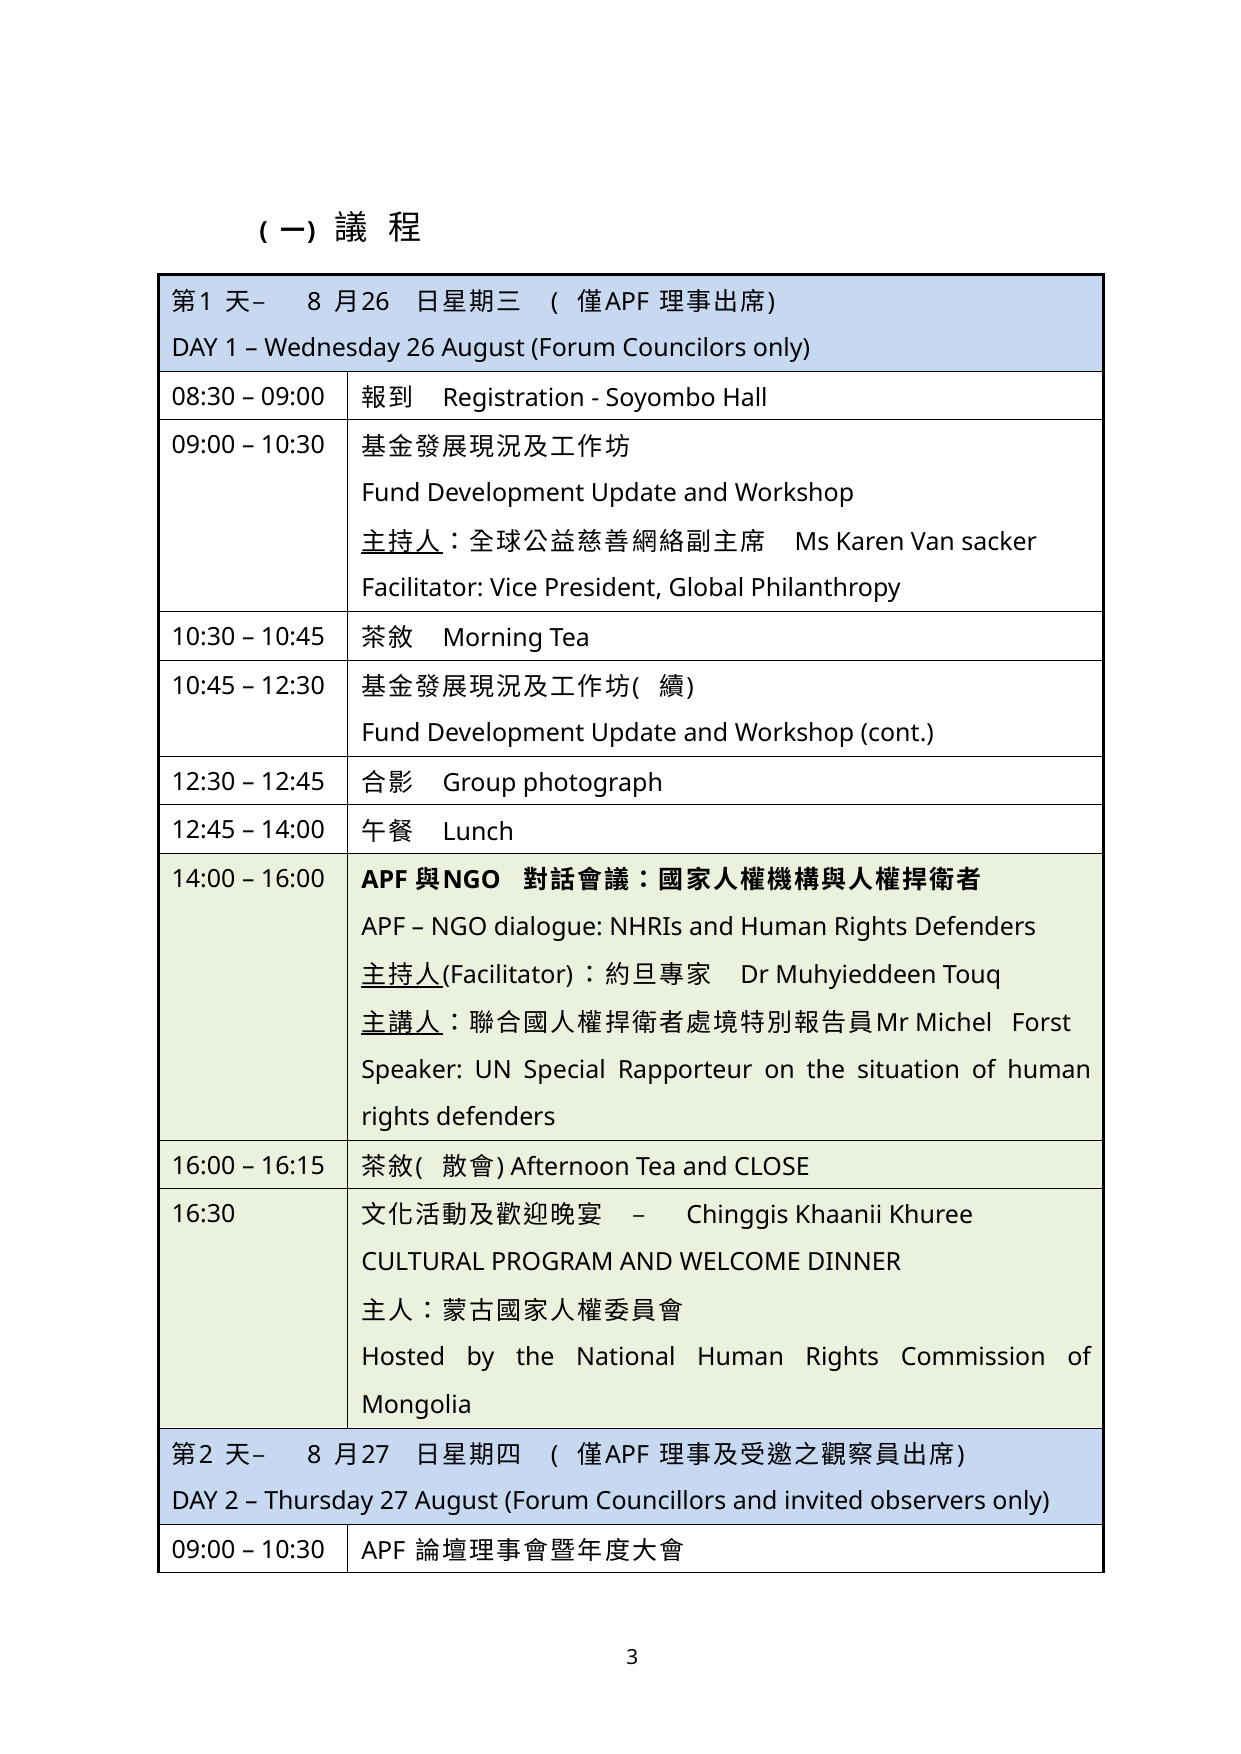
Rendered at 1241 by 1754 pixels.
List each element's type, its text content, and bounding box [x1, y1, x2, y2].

table_cell APF與NGO對話會議：國家人權機構與人權捍衛者 APF – NGO dialogue: NHRIs and Human Rights Defenders 主持人(Facilitator)：約旦專家 Dr Muhyieddeen Touq 主講人：聯合國人權捍衛者處境特別報告員Mr Michel Forst Speaker: UN Special Rapporteur on the situation of human rights defenders [348, 854, 1102, 1140]
table_cell 14:00 – 16:00 [160, 854, 347, 1140]
table_cell 第2天– 8月27日星期四 (僅APF理事及受邀之觀察員出席) DAY 2 – Thursday 27 August (Forum Councillors and invited observers only) [160, 1429, 1102, 1524]
subtitle (一)議程 [244, 177, 1092, 272]
table_cell 基金發展現況及工作坊 Fund Development Update and Workshop 主持人：全球公益慈善網絡副主席 Ms Karen Van sacker Facilitator: Vice President, Global Philanthropy [348, 420, 1102, 611]
table_cell 基金發展現況及工作坊(續) Fund Development Update and Workshop (cont.) [348, 661, 1102, 756]
table_cell 茶敘(散會) Afternoon Tea and CLOSE [348, 1141, 1102, 1188]
table_header 第1天– 8月26日星期三 (僅APF理事出席) DAY 1 – Wednesday 26 August (Forum Councilors only) [160, 276, 1102, 371]
table_cell 09:00 – 10:30 [160, 420, 347, 611]
table_cell 合影 Group photograph [348, 757, 1102, 804]
table_cell 文化活動及歡迎晚宴 – Chinggis Khaanii Khuree CULTURAL PROGRAM AND WELCOME DINNER 主人：蒙古國家人權委員會 Hosted by the National Human Rights Commission of Mongolia [348, 1189, 1102, 1427]
table_cell 12:45 – 14:00 [160, 805, 347, 853]
table_cell 10:45 – 12:30 [160, 661, 347, 756]
table_cell 午餐 Lunch [348, 805, 1102, 853]
table_cell 報到 Registration - Soyombo Hall [348, 372, 1102, 419]
table_cell 10:30 – 10:45 [160, 612, 347, 659]
table_cell 09:00 – 10:30 [160, 1525, 347, 1572]
table_cell 16:30 [160, 1189, 347, 1427]
table_cell APF 論壇理事會暨年度大會 [348, 1525, 1102, 1572]
table_cell 12:30 – 12:45 [160, 757, 347, 804]
table_cell 08:30 – 09:00 [160, 372, 347, 419]
table_cell 茶敘 Morning Tea [348, 612, 1102, 659]
table_cell 16:00 – 16:15 [160, 1141, 347, 1188]
